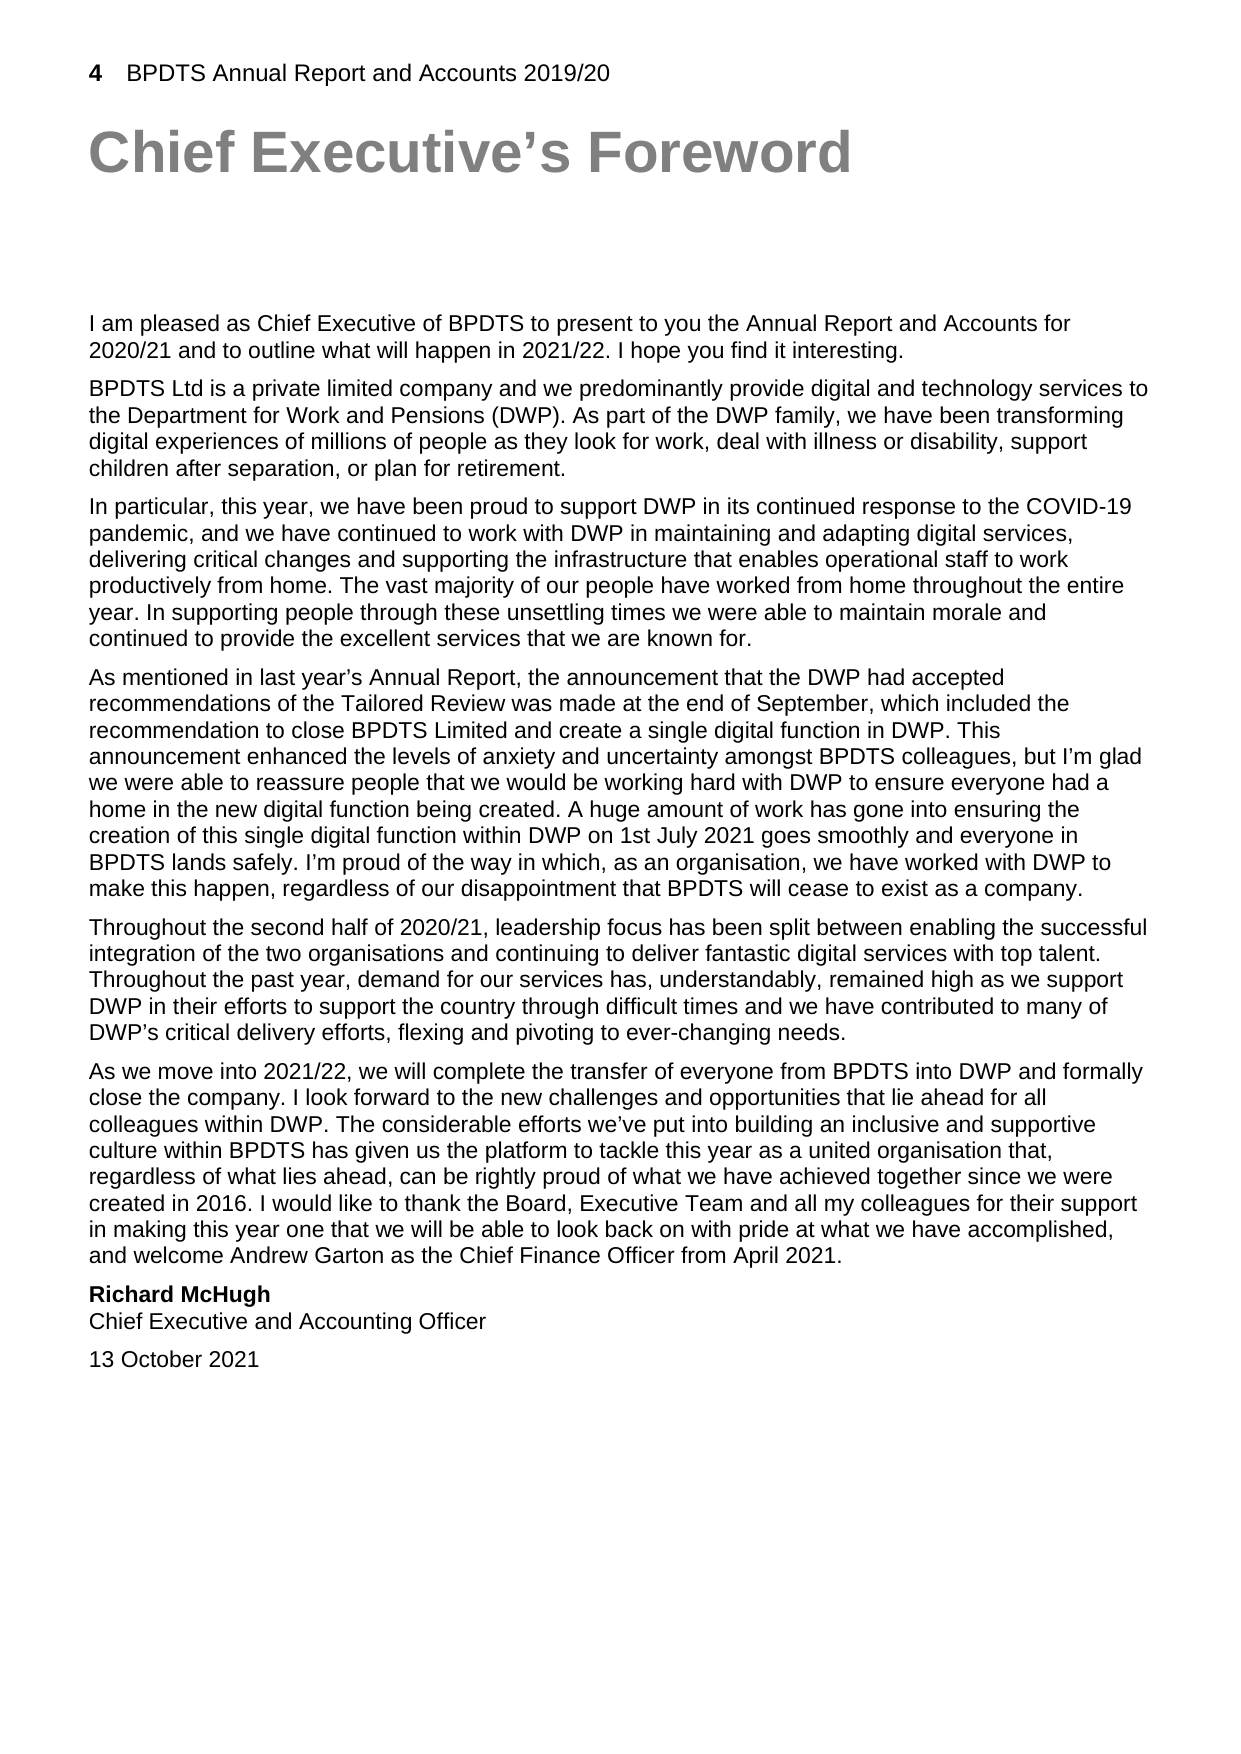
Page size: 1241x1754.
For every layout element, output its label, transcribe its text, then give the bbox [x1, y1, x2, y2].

text BPDTS Ltd is a private limited company and we predominantly provide digital and technology services to the Department for Work and Pensions (DWP). As part of the DWP family, we have been transforming digital experiences of millions of people as they look for work, deal with illness or disability, support children after separation, or plan for retirement. [89, 375, 1152, 481]
text Richard McHugh Chief Executive and Accounting Officer [89, 1281, 1152, 1334]
text Throughout the second half of 2020/21, leadership focus has been split between enabling the successful integration of the two organisations and continuing to deliver fantastic digital services with top talent. Throughout the past year, demand for our services has, understandably, remained high as we support DWP in their efforts to support the country through difficult times and we have contributed to many of DWP’s critical delivery efforts, flexing and pivoting to ever-changing needs. [89, 914, 1152, 1045]
text As mentioned in last year’s Annual Report, the announcement that the DWP had accepted recommendations of the Tailored Review was made at the end of September, which included the recommendation to close BPDTS Limited and create a single digital function in DWP. This announcement enhanced the levels of anxiety and uncertainty amongst BPDTS colleagues, but I’m glad we were able to reassure people that we would be working hard with DWP to ensure everyone had a home in the new digital function being created. A huge amount of work has gone into ensuring the creation of this single digital function within DWP on 1st July 2021 goes smoothly and everyone in BPDTS lands safely. I’m proud of the way in which, as an organisation, we have worked with DWP to make this happen, regardless of our disappointment that BPDTS will cease to exist as a company. [89, 664, 1152, 901]
text I am pleased as Chief Executive of BPDTS to present to you the Annual Report and Accounts for 2020/21 and to outline what will happen in 2021/22. I hope you find it interesting. [89, 310, 1152, 363]
subtitle Chief Executive’s Foreword [89, 118, 1152, 185]
text As we move into 2021/22, we will complete the transfer of everyone from BPDTS into DWP and formally close the company. I look forward to the new challenges and opportunities that lie ahead for all colleagues within DWP. The considerable efforts we’ve put into building an inclusive and supportive culture within BPDTS has given us the platform to tackle this year as a united organisation that, regardless of what lies ahead, can be rightly proud of what we have achieved together since we were created in 2016. I would like to thank the Board, Executive Team and all my colleagues for their support in making this year one that we will be able to look back on with pride at what we have accomplished, and welcome Andrew Garton as the Chief Finance Officer from April 2021. [89, 1058, 1152, 1269]
text In particular, this year, we have been proud to support DWP in its continued response to the COVID-19 pandemic, and we have continued to work with DWP in maintaining and adapting digital services, delivering critical changes and supporting the infrastructure that enables operational staff to work productively from home. The vast majority of our people have worked from home throughout the entire year. In supporting people through these unsettling times we were able to maintain morale and continued to provide the excellent services that we are known for. [89, 493, 1152, 651]
text 13 October 2021 [89, 1346, 1152, 1373]
